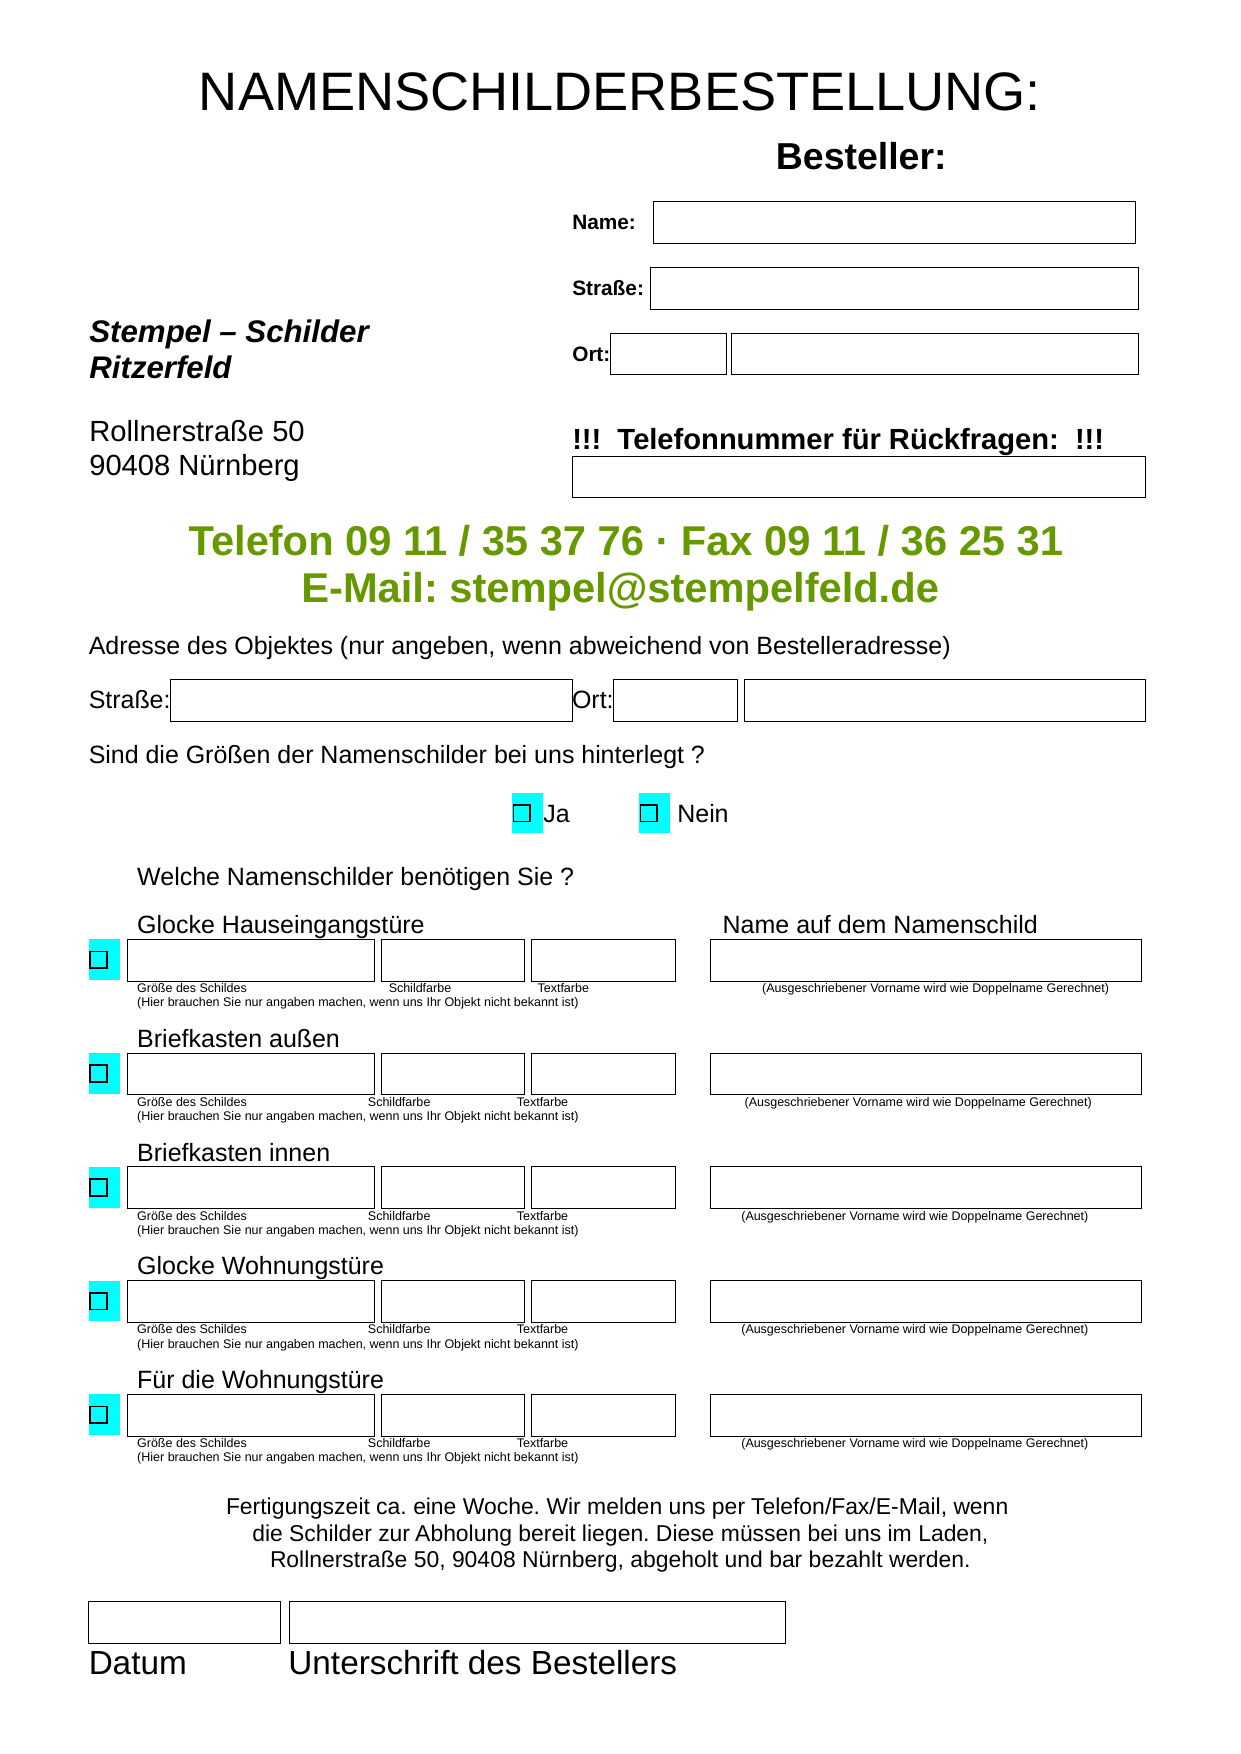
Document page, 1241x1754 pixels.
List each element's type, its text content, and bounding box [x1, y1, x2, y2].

text Telefon 09 11 / 35 37 76 · Fax 09 11 / 36 25 31 [88, 516, 1152, 564]
text (Hier brauchen Sie nur angaben machen, wenn uns Ihr Objekt nicht bekannt ist) [88, 1109, 1152, 1123]
text E-Mail: stempel@stempelfeld.de [88, 564, 1152, 612]
text Größe des Schildes Schildfarbe Textfarbe (Ausgeschriebener Vorname wird wie Doppelname Gerechnet) [88, 1094, 1152, 1109]
text (Hier brauchen Sie nur angaben machen, wenn uns Ihr Objekt nicht bekannt ist) [88, 995, 1152, 1009]
table_header Besteller: Name: Straße: Ort: !!! Telefonnummer für Rückfragen: !!! [572, 134, 1150, 497]
text Größe des Schildes Schildfarbe Textfarbe (Ausgeschriebener Vorname wird wie Doppelname Gerechnet) [88, 1436, 1152, 1450]
text [88, 793, 512, 833]
table_header Stempel – Schilder Ritzerfeld Rollnerstraße 50 90408 Nürnberg [89, 134, 572, 497]
text Ja [543, 793, 639, 833]
text Datum Unterschrift des Bestellers [88, 1643, 1152, 1681]
text (Hier brauchen Sie nur angaben machen, wenn uns Ihr Objekt nicht bekannt ist) [88, 1450, 1152, 1464]
text Briefkasten innen [88, 1138, 1152, 1166]
text (Hier brauchen Sie nur angaben machen, wenn uns Ihr Objekt nicht bekannt ist) [88, 1223, 1152, 1237]
text Nein [670, 793, 1152, 833]
text Straße: [88, 679, 170, 721]
text Briefkasten außen [88, 1024, 1152, 1053]
text Glocke Wohnungstüre [88, 1251, 1152, 1280]
text Für die Wohnungstüre [88, 1365, 1152, 1394]
text [738, 679, 744, 721]
text Sind die Größen der Namenschilder bei uns hinterlegt ? [88, 740, 1152, 769]
text NAMENSCHILDERBESTELLUNG: [88, 59, 1152, 121]
text (Hier brauchen Sie nur angaben machen, wenn uns Ihr Objekt nicht bekannt ist) [88, 1336, 1152, 1351]
text [1146, 679, 1152, 721]
text Größe des Schildes Schildfarbe Textfarbe (Ausgeschriebener Vorname wird wie Doppelname Gerechnet) [88, 1208, 1152, 1223]
text Rollnerstraße 50, 90408 Nürnberg, abgeholt und bar bezahlt werden. [88, 1546, 1152, 1572]
text Glocke Hauseingangstüre Name auf dem Namenschild [88, 910, 1152, 939]
text Fertigungszeit ca. eine Woche. Wir melden uns per Telefon/Fax/E-Mail, wenn [88, 1493, 1152, 1519]
text Welche Namenschilder benötigen Sie ? [88, 862, 1152, 891]
text Adresse des Objektes (nur angeben, wenn abweichend von Bestelleradresse) [88, 631, 1152, 660]
text Größe des Schildes Schildfarbe Textfarbe (Ausgeschriebener Vorname wird wie Doppelname Gerechnet) [88, 1322, 1152, 1336]
text Größe des Schildes Schildfarbe Textfarbe (Ausgeschriebener Vorname wird wie Doppelname Gerechnet) [88, 981, 1152, 995]
text Ort: [573, 679, 613, 721]
text die Schilder zur Abholung bereit liegen. Diese müssen bei uns im Laden, [88, 1519, 1152, 1546]
